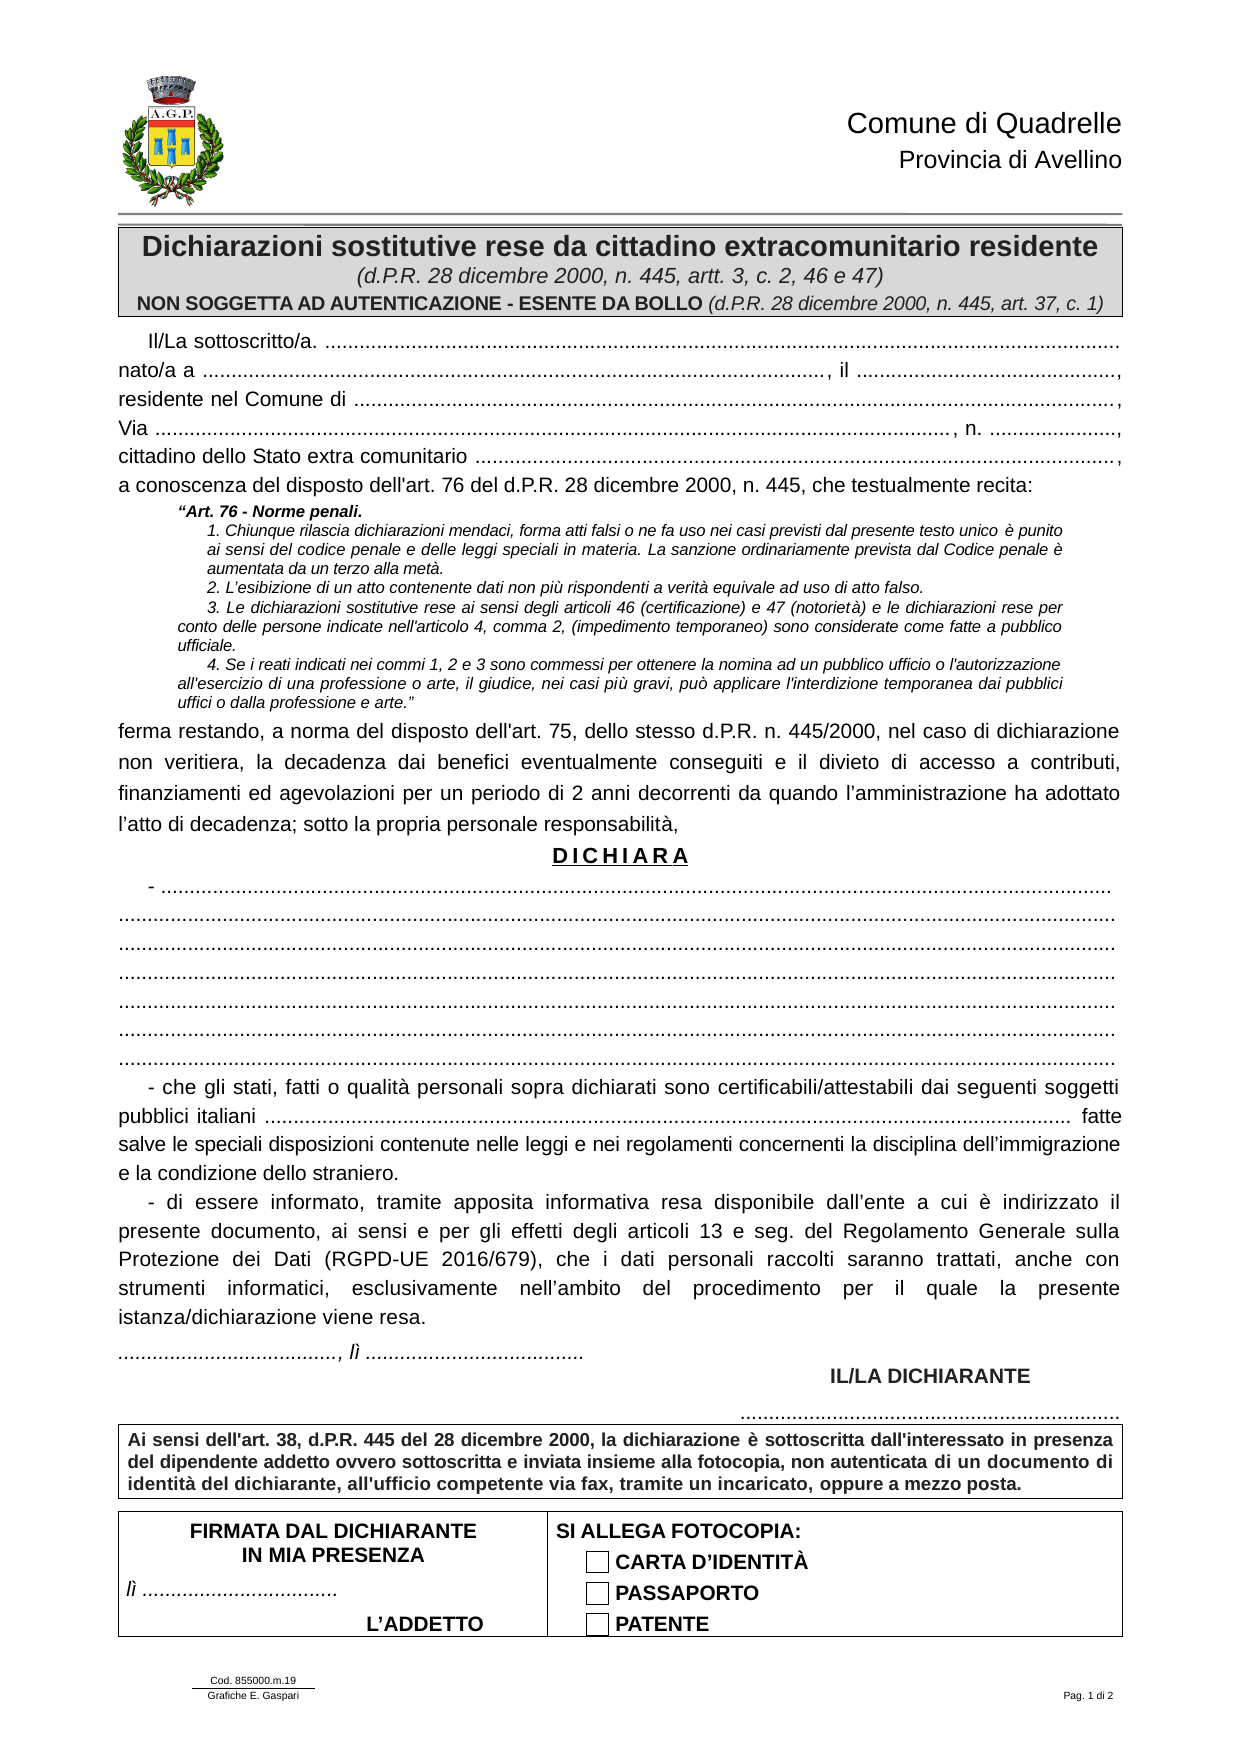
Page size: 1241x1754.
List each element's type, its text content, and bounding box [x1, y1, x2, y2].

text “Art. 76 - Norme penali. [177, 502, 1063, 521]
text ............................................................................................................................................................................. [118, 988, 1122, 1012]
text Comune di Quadrelle [224, 106, 1122, 140]
table_header FIRMATA DAL DICHIARANTE IN MIA PRESENZA lì .................................. L’ADDETTO [119, 1512, 547, 1636]
text ............................................................................................................................................................................. [118, 1017, 1122, 1041]
text DICHIARA [118, 843, 1122, 868]
text 2. L’esibizione di un atto contenente dati non più rispondenti a verità equivale ad uso di atto falso. [177, 578, 1063, 597]
text ............................................................................................................................................................................. [118, 1046, 1122, 1070]
text 1. Chiunque rilascia dichiarazioni mendaci, forma atti falsi o ne fa uso nei casi previsti dal presente testo unico è punito ai sensi del codice penale e delle leggi speciali in materia. La sanzione ordinariamente prevista dal Codice penale è aumentata da un terzo alla metà. [207, 521, 1063, 578]
text ......................................, lì ...................................... [118, 1340, 1122, 1364]
text Provincia di Avellino [224, 145, 1122, 174]
text ............................................................................................................................................................................. [118, 902, 1122, 926]
text 4. Se i reati indicati nei commi 1, 2 e 3 sono commessi per ottenere la nomina ad un pubblico ufficio o l'autorizzazione all'esercizio di una professione o arte, il giudice, nei casi più gravi, può applicare l'interdizione temporanea dai pubblici uffici o dalla professione e arte.” [177, 655, 1063, 712]
picture [122, 76, 224, 207]
text Il/La sottoscritto/a. .......................................................................................................................................... nato/a a ............................................................................................................, il ............................................., residente nel Comune di ...................................................................................................................................., Via .........................................................................................................................................., n. ......................, cittadino dello Stato extra comunitario ..............................................................................................................., a conoscenza del disposto dell'art. 76 del d.P.R. 28 dicembre 2000, n. 445, che testualmente recita: [118, 329, 1122, 497]
text - ..................................................................................................................................................................... [118, 873, 1122, 897]
text .................................................................. [738, 1400, 1122, 1424]
text ............................................................................................................................................................................. [118, 931, 1122, 955]
table_header SI ALLEGA FOTOCOPIA: CARTA D’IDENTITÀ PASSAPORTO PATENTE [548, 1512, 1122, 1636]
text 3. Le dichiarazioni sostitutive rese ai sensi degli articoli 46 (certificazione) e 47 (notorietà) e le dichiarazioni rese per conto delle persone indicate nell'articolo 4, comma 2, (impedimento temporaneo) sono considerate come fatte a pubblico ufficiale. [177, 597, 1063, 655]
text ferma restando, a norma del disposto dell'art. 75, dello stesso d.P.R. n. 445/2000, nel caso di dichiarazione non veritiera, la decadenza dai benefici eventualmente conseguiti e il divieto di accesso a contributi, finanziamenti ed agevolazioni per un periodo di 2 anni decorrenti da quando l’amministrazione ha adottato l’atto di decadenza; sotto la propria personale responsabilità, [118, 719, 1122, 836]
text - di essere informato, tramite apposita informativa resa disponibile dall’ente a cui è indirizzato il presente documento, ai sensi e per gli effetti degli articoli 13 e seg. del Regolamento Generale sulla Protezione dei Dati (RGPD-UE 2016/679), che i dati personali raccolti saranno trattati, anche con strumenti informatici, esclusivamente nell’ambito del procedimento per il quale la presente istanza/dichiarazione viene resa. [118, 1190, 1122, 1329]
table_header Dichiarazioni sostitutive rese da cittadino extracomunitario residente (d.P.R. 28 dicembre 2000, n. 445, artt. 3, c. 2, 46 e 47) NON SOGGETTA AD AUTENTICAZIONE - ESENTE DA BOLLO (d.P.R. 28 dicembre 2000, n. 445, art. 37, c. 1) [119, 228, 1122, 316]
text ............................................................................................................................................................................. [118, 960, 1122, 984]
text IL/LA DICHIARANTE [738, 1364, 1122, 1388]
table_header Ai sensi dell'art. 38, d.P.R. 445 del 28 dicembre 2000, la dichiarazione è sottoscritta dall'interessato in presenza del dipendente addetto ovvero sottoscritta e inviata insieme alla fotocopia, non autenticata di un documento di identità del dichiarante, all'ufficio competente via fax, tramite un incaricato, oppure a mezzo posta. [119, 1425, 1122, 1498]
text - che gli stati, fatti o qualità personali sopra dichiarati sono certificabili/attestabili dai seguenti soggetti pubblici italiani ............................................................................................................................................ fatte salve le speciali disposizioni contenute nelle leggi e nei regolamenti concernenti la disciplina dell’immigrazione e la condizione dello straniero. [118, 1075, 1122, 1185]
